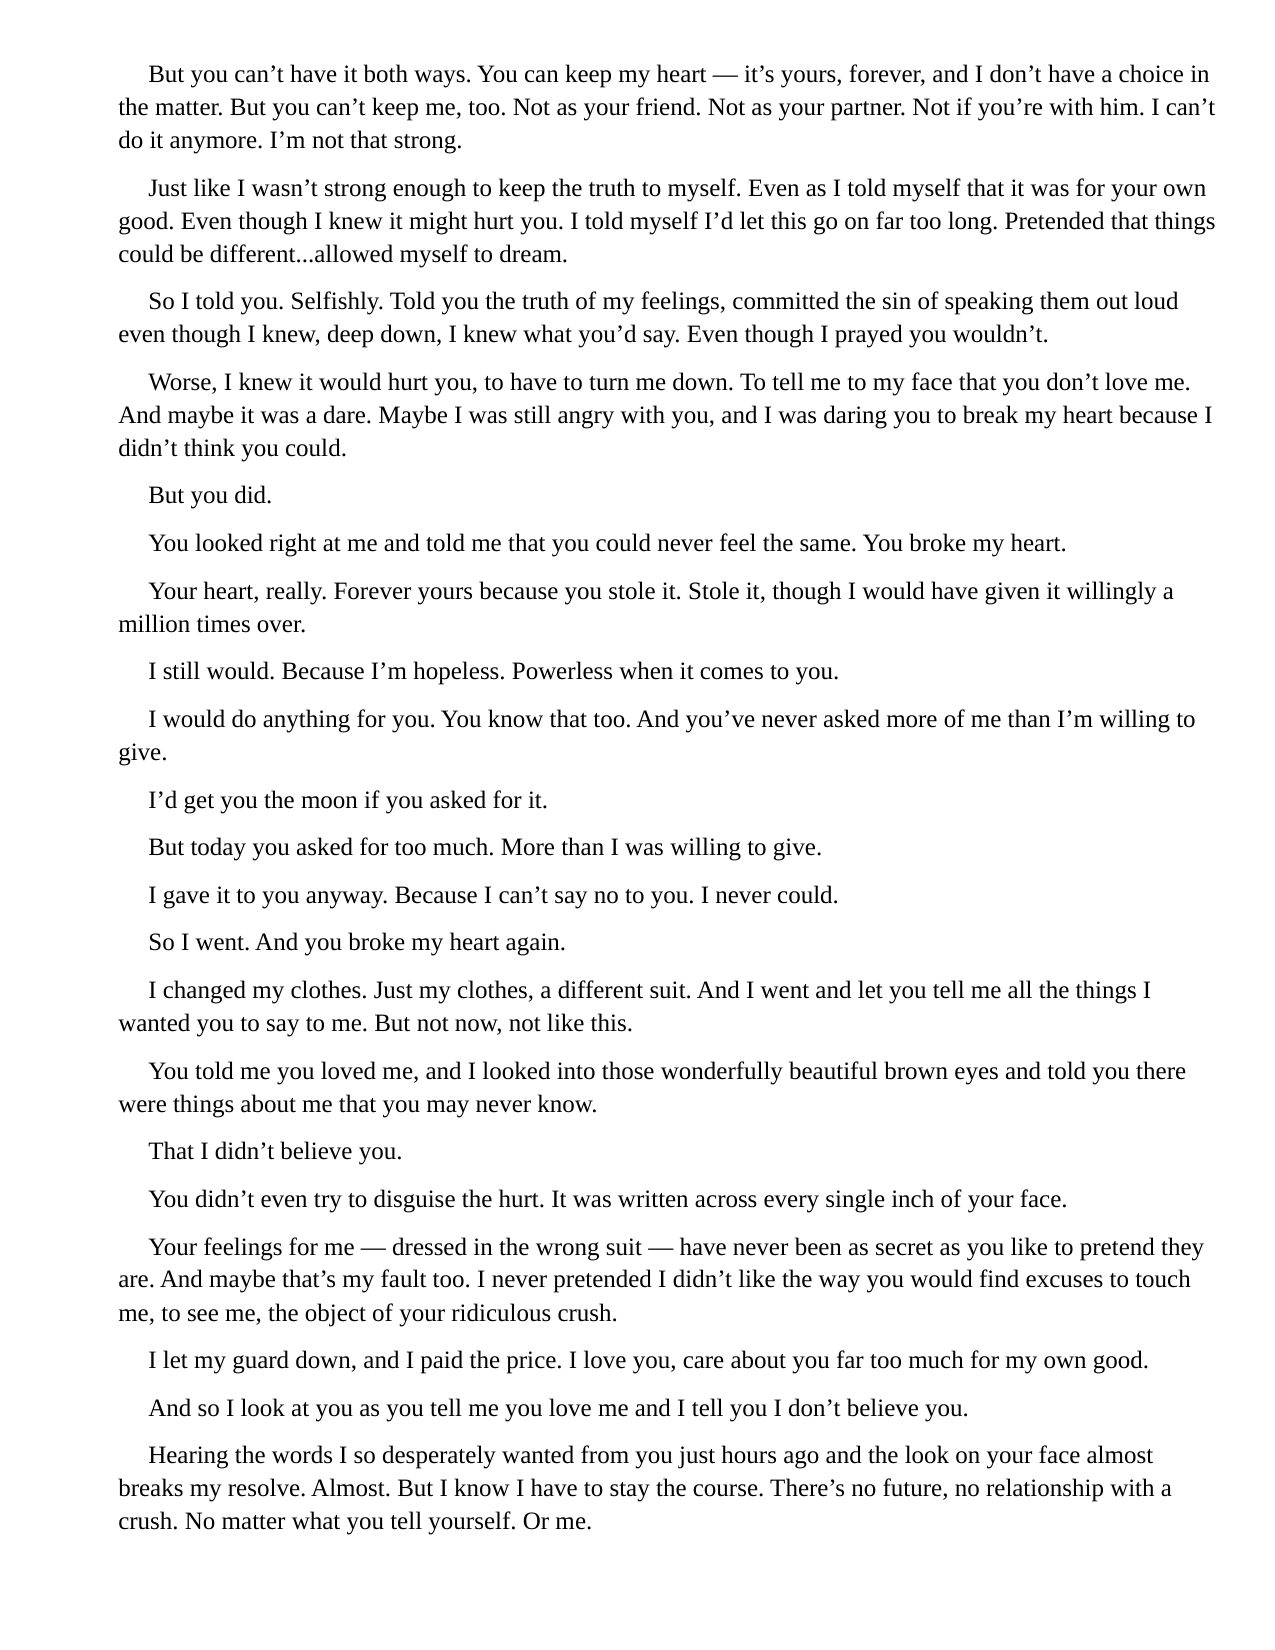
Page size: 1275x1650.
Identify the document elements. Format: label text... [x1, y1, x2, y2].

text I would do anything for you. You know that too. And you’ve never asked more of me than I’m willing to give. [118, 704, 1216, 766]
text I gave it to you anyway. Because I can’t say no to you. I never could. [118, 880, 1216, 909]
text I let my guard down, and I paid the price. I love you, care about you far too much for my own good. [118, 1345, 1216, 1374]
text But today you asked for too much. More than I was willing to give. [118, 832, 1216, 861]
text You didn’t even try to disguise the hurt. It was written across every single inch of your face. [118, 1184, 1216, 1213]
text Worse, I knew it would hurt you, to have to turn me down. To tell me to my face that you don’t love me. And maybe it was a dare. Maybe I was still angry with you, and I was daring you to break my heart because I didn’t think you could. [118, 367, 1216, 462]
text I still would. Because I’m hopeless. Powerless when it comes to you. [118, 656, 1216, 685]
text Your heart, really. Forever yours because you stole it. Stole it, though I would have given it willingly a million times over. [118, 576, 1216, 638]
text Just like I wasn’t strong enough to keep the truth to myself. Even as I told myself that it was for your own good. Even though I knew it might hurt you. I told myself I’d let this go on far too long. Pretended that things could be different...allowed myself to dream. [118, 173, 1216, 267]
text So I told you. Selfishly. Told you the truth of my feelings, committed the sin of speaking them out loud even though I knew, deep down, I knew what you’d say. Even though I prayed you wouldn’t. [118, 286, 1216, 348]
text So I went. And you broke my heart again. [118, 927, 1216, 956]
text But you did. [118, 481, 1216, 509]
text Hearing the words I so desperately wanted from you just hours ago and the look on your face almost breaks my resolve. Almost. But I know I have to stay the course. There’s no future, no relationship with a crush. No matter what you tell yourself. Or me. [118, 1440, 1216, 1535]
text You looked right at me and told me that you could never feel the same. You broke my heart. [118, 528, 1216, 557]
text You told me you loved me, and I looked into those wonderfully beautiful brown eyes and told you there were things about me that you may never know. [118, 1056, 1216, 1117]
text I’d get you the moon if you asked for it. [118, 785, 1216, 813]
text Your feelings for me — dressed in the wrong suit — have never been as secret as you like to pretend they are. And maybe that’s my fault too. I never pretended I didn’t like the way you would find excuses to touch me, to see me, the object of your ridiculous crush. [118, 1232, 1216, 1326]
text But you can’t have it both ways. You can keep my heart — it’s yours, forever, and I don’t have a choice in the matter. But you can’t keep me, too. Not as your friend. Not as your partner. Not if you’re with him. I can’t do it anymore. I’m not that strong. [118, 59, 1216, 154]
text I changed my clothes. Just my clothes, a different suit. And I went and let you tell me all the things I wanted you to say to me. But not now, not like this. [118, 975, 1216, 1037]
text And so I look at you as you tell me you love me and I tell you I don’t believe you. [118, 1393, 1216, 1422]
text That I didn’t believe you. [118, 1136, 1216, 1165]
